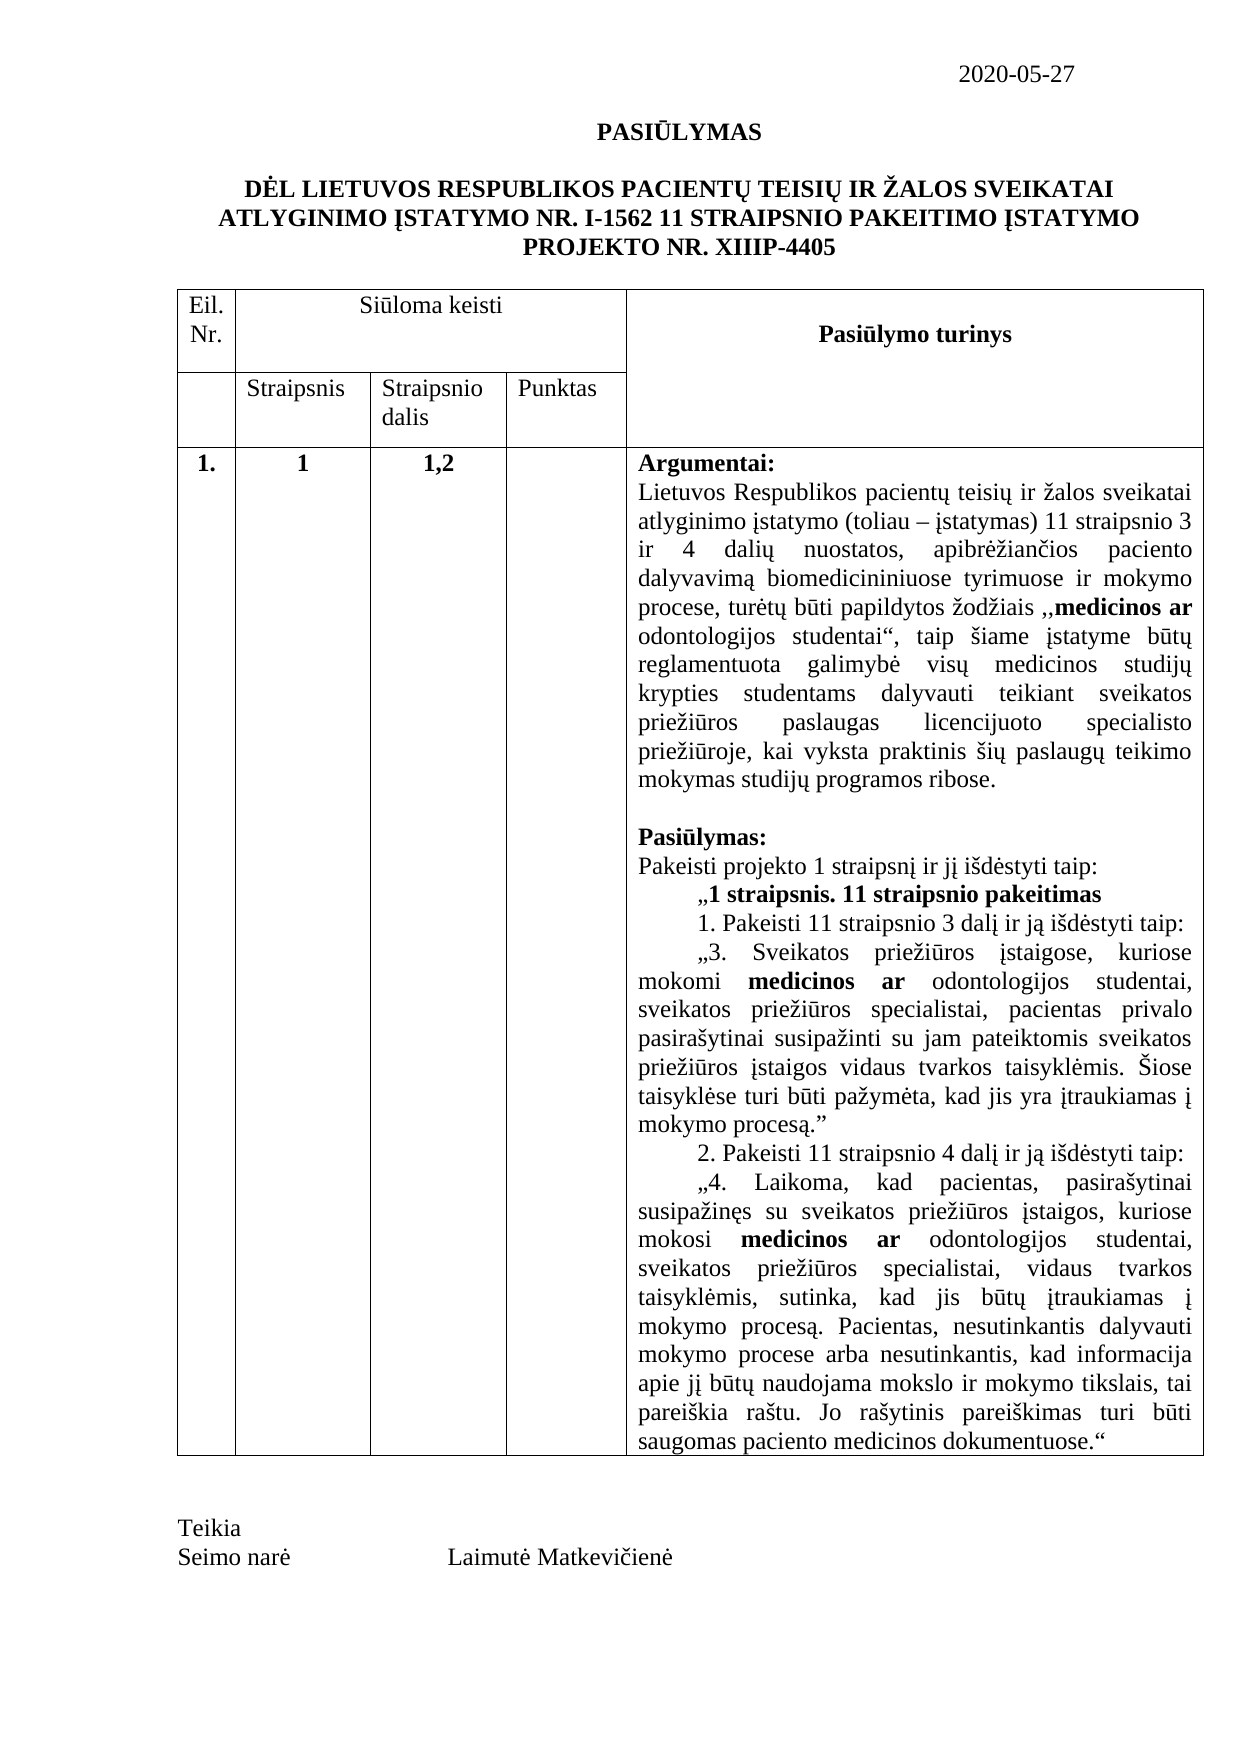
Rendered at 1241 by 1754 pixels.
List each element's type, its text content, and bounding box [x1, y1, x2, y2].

text PASIŪLYMAS [177, 117, 1181, 145]
table_header Siūloma keisti [236, 290, 626, 372]
table_cell 1 [236, 448, 370, 1454]
table_cell Argumentai: Lietuvos Respublikos pacientų teisių ir žalos sveikatai atlyginimo įstatymo (toliau – įstatymas) 11 straipsnio 3 ir 4 dalių nuostatos, apibrėžiančios paciento dalyvavimą biomedicininiuose tyrimuose ir mokymo procese, turėtų būti papildytos žodžiais ,,medicinos ar odontologijos studentai“, taip šiame įstatyme būtų reglamentuota galimybė visų medicinos studijų krypties studentams dalyvauti teikiant sveikatos priežiūros paslaugas licencijuoto specialisto priežiūroje, kai vyksta praktinis šių paslaugų teikimo mokymas studijų programos ribose. Pasiūlymas: Pakeisti projekto 1 straipsnį ir jį išdėstyti taip: „1 straipsnis. 11 straipsnio pakeitimas 1. Pakeisti 11 straipsnio 3 dalį ir ją išdėstyti taip: „3. Sveikatos priežiūros įstaigose, kuriose mokomi medicinos ar odontologijos studentai, sveikatos priežiūros specialistai, pacientas privalo pasirašytinai susipažinti su jam pateiktomis sveikatos priežiūros įstaigos vidaus tvarkos taisyklėmis. Šiose taisyklėse turi būti pažymėta, kad jis yra įtraukiamas į mokymo procesą.” 2. Pakeisti 11 straipsnio 4 dalį ir ją išdėstyti taip: „4. Laikoma, kad pacientas, pasirašytinai susipažinęs su sveikatos priežiūros įstaigos, kuriose mokosi medicinos ar odontologijos studentai, sveikatos priežiūros specialistai, vidaus tvarkos taisyklėmis, sutinka, kad jis būtų įtraukiamas į mokymo procesą. Pacientas, nesutinkantis dalyvauti mokymo procese arba nesutinkantis, kad informacija apie jį būtų naudojama mokslo ir mokymo tikslais, tai pareiškia raštu. Jo rašytinis pareiškimas turi būti saugomas paciento medicinos dokumentuose.“ [627, 448, 1203, 1454]
text Seimo narė Laimutė Matkevičienė [177, 1542, 1181, 1571]
table_cell 1. [178, 448, 235, 1454]
text 2020-05-27 [717, 59, 1181, 88]
table_cell [178, 373, 235, 447]
table_cell 1,2 [371, 448, 506, 1454]
table_header Eil. Nr. [178, 290, 235, 372]
table_cell Straipsnio dalis [371, 373, 506, 447]
table_cell Punktas [507, 373, 626, 447]
table_cell [507, 448, 626, 1454]
table_cell Straipsnis [236, 373, 370, 447]
text Teikia [177, 1513, 1181, 1542]
table_header Pasiūlymo turinys [627, 290, 1203, 447]
text DĖL LIETUVOS RESPUBLIKOS PACIENTŲ TEISIŲ IR ŽALOS SVEIKATAI ATLYGINIMO ĮSTATYMO NR. I-1562 11 STRAIPSNIO PAKEITIMO ĮSTATYMO PROJEKTO NR. XIIIP-4405 [177, 174, 1181, 260]
